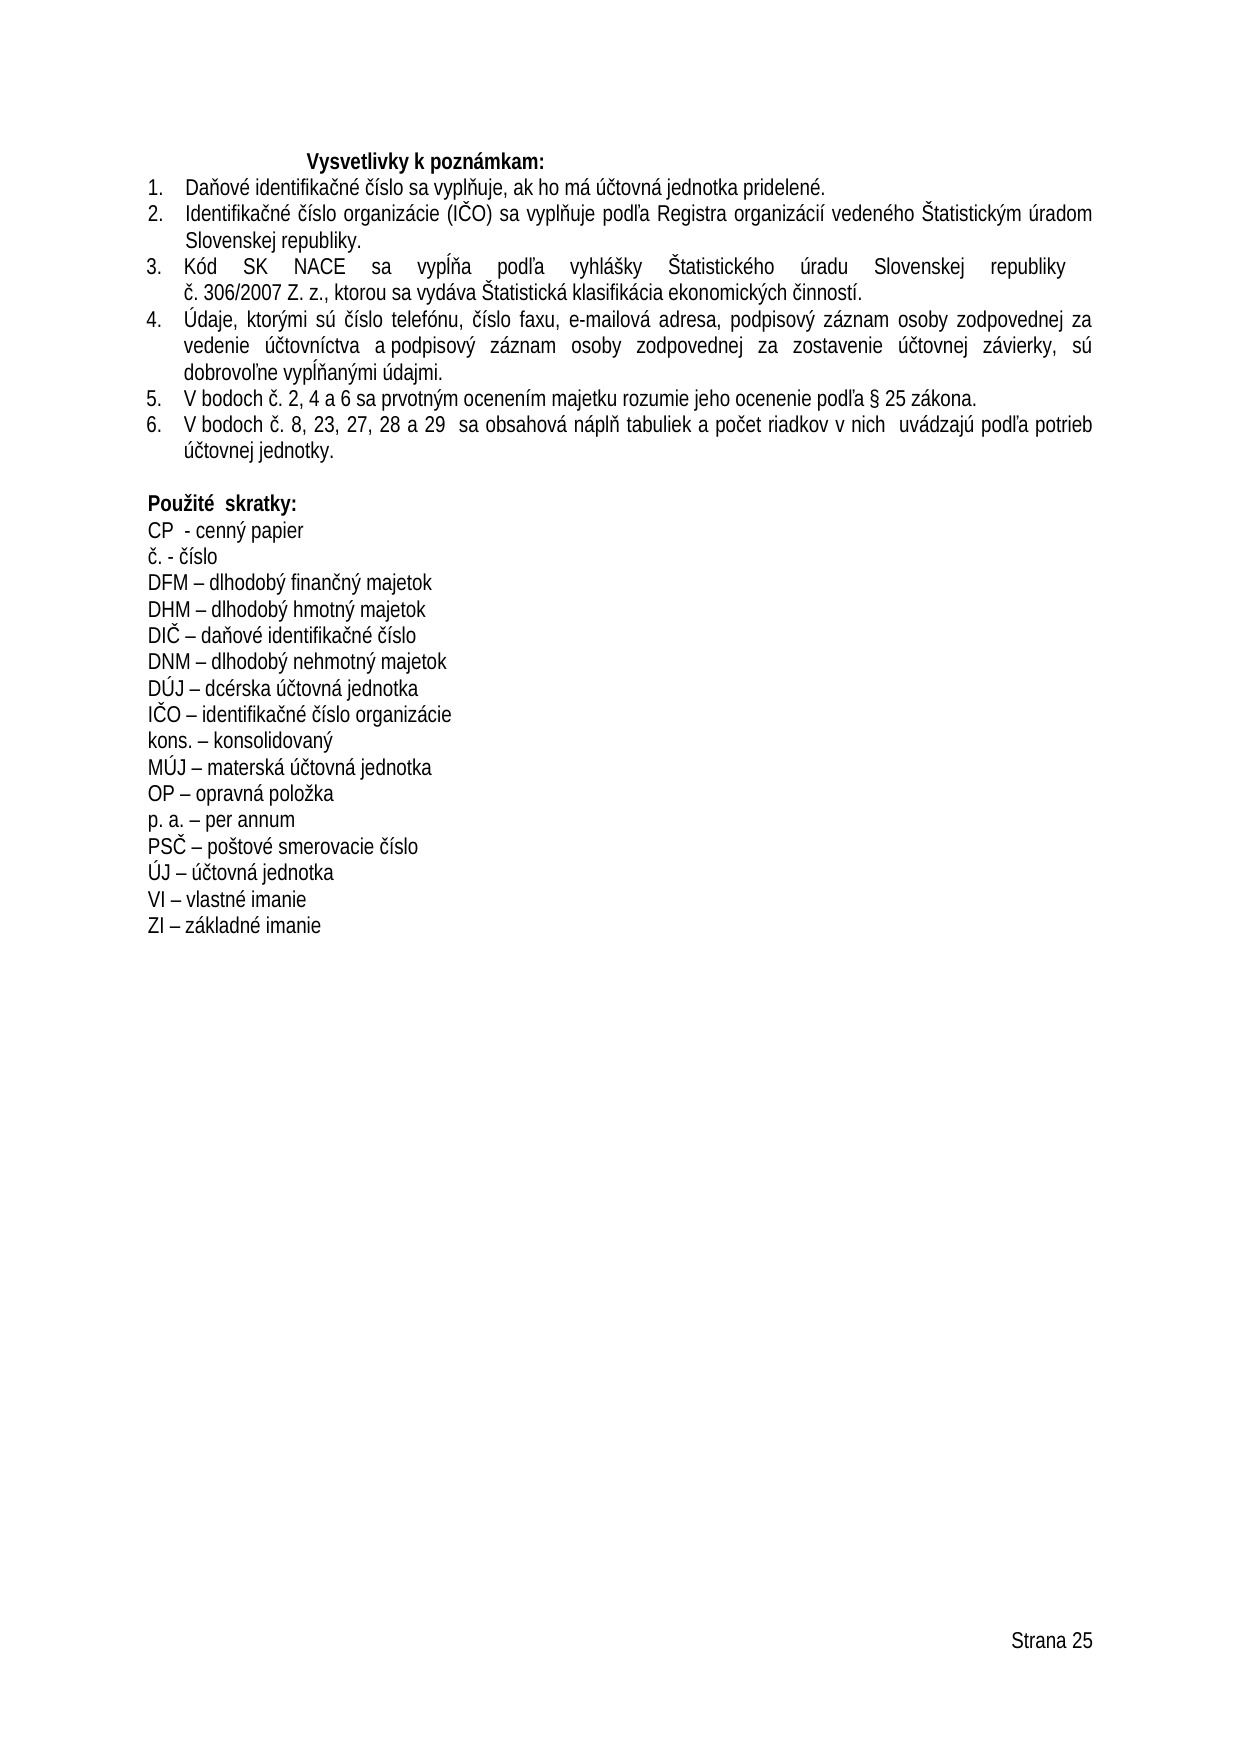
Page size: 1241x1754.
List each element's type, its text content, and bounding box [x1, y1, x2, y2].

text ZI – základné imanie [148, 912, 1093, 938]
text ÚJ – účtovná jednotka [148, 859, 1093, 886]
list Daňové identifikačné číslo sa vyplňuje, ak ho má účtovná jednotka pridelené. [148, 174, 1093, 200]
text Použité skratky: [148, 490, 1093, 517]
text DNM – dlhodobý nehmotný majetok [148, 648, 1093, 675]
text PSČ – poštové smerovacie číslo [148, 833, 1093, 859]
text VI – vlastné imanie [148, 886, 1093, 912]
text č. - číslo [148, 543, 1093, 569]
list Kód SK NACE sa vypĺňa podľa vyhlášky Štatistického úradu Slovenskej republiky č. 306/2007 Z. z., ktorou sa vydáva Štatistická klasifikácia ekonomických činností. [146, 253, 1093, 306]
list V bodoch č. 2, 4 a 6 sa prvotným ocenením majetku rozumie jeho ocenenie podľa § 25 zákona. [146, 385, 1093, 411]
text DIČ – daňové identifikačné číslo [148, 622, 1093, 648]
list Údaje, ktorými sú číslo telefónu, číslo faxu, e-mailová adresa, podpisový záznam osoby zodpovednej za vedenie účtovníctva a podpisový záznam osoby zodpovednej za zostavenie účtovnej závierky, sú dobrovoľne vypĺňanými údajmi. [146, 306, 1093, 385]
text Vysvetlivky k poznámkam: [148, 148, 1093, 174]
list Identifikačné číslo organizácie (IČO) sa vyplňuje podľa Registra organizácií vedeného Štatistickým úradom Slovenskej republiky. [148, 200, 1093, 253]
text IČO – identifikačné číslo organizácie [148, 701, 1093, 727]
text DHM – dlhodobý hmotný majetok [148, 596, 1093, 622]
text DFM – dlhodobý finančný majetok [148, 569, 1093, 596]
text DÚJ – dcérska účtovná jednotka [148, 675, 1093, 701]
text CP - cenný papier [148, 517, 1093, 543]
text MÚJ – materská účtovná jednotka [148, 754, 1093, 780]
list V bodoch č. 8, 23, 27, 28 a 29 sa obsahová náplň tabuliek a počet riadkov v nich uvádzajú podľa potrieb účtovnej jednotky. [146, 411, 1093, 464]
text OP – opravná položka [148, 780, 1093, 806]
text p. a. – per annum [148, 806, 1093, 833]
text kons. – konsolidovaný [148, 727, 1093, 754]
